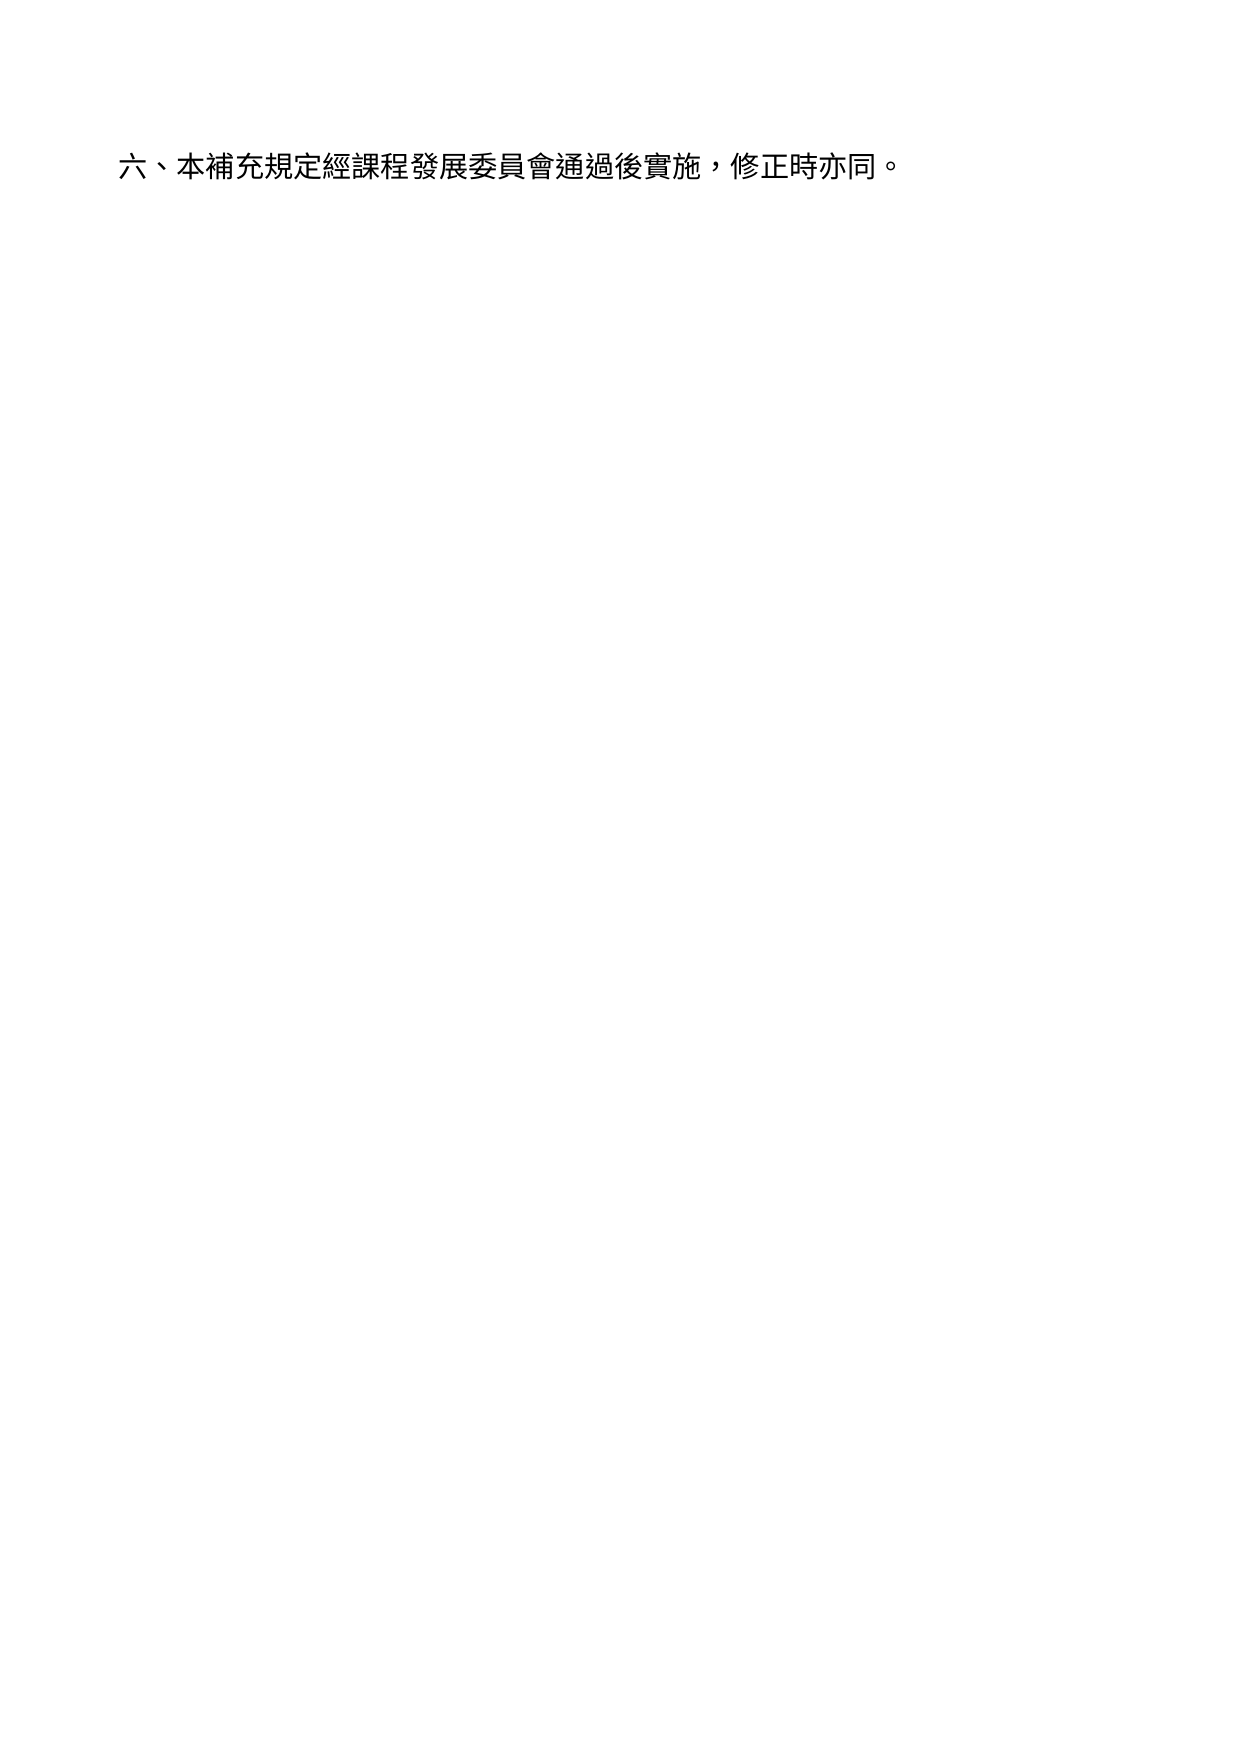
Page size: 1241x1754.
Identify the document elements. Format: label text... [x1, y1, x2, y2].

text 六、本補充規定經課程發展委員會通過後實施，修正時亦同。 [118, 127, 1122, 202]
